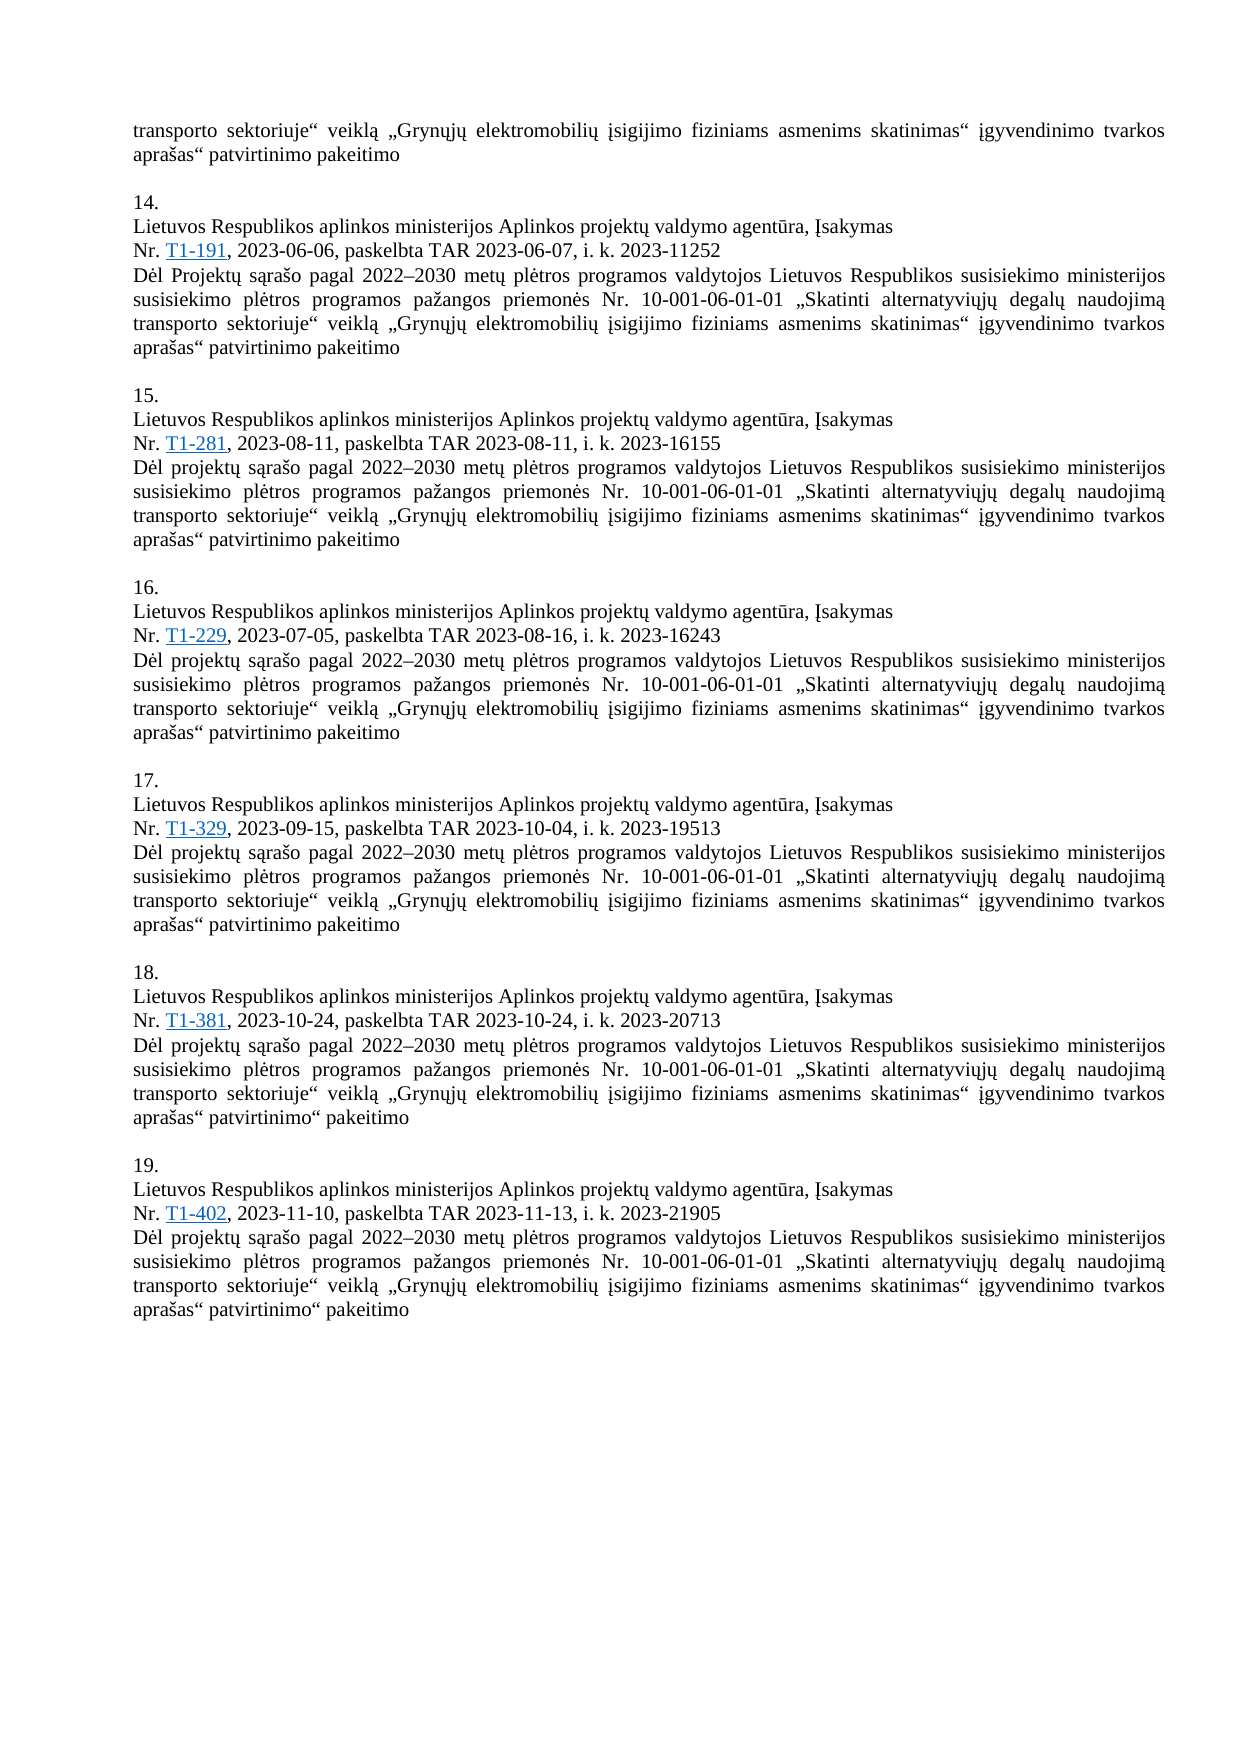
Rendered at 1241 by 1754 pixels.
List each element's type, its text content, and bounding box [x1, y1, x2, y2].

text Lietuvos Respublikos aplinkos ministerijos Aplinkos projektų valdymo agentūra, Įsakymas [133, 792, 1167, 816]
text Lietuvos Respublikos aplinkos ministerijos Aplinkos projektų valdymo agentūra, Įsakymas [133, 407, 1167, 431]
text Nr. T1-402, 2023-11-10, paskelbta TAR 2023-11-13, i. k. 2023-21905 [133, 1201, 1167, 1225]
text Nr. T1-229, 2023-07-05, paskelbta TAR 2023-08-16, i. k. 2023-16243 [133, 623, 1167, 647]
text 15. [133, 383, 1167, 407]
text transporto sektoriuje“ veiklą „Grynųjų elektromobilių įsigijimo fiziniams asmenims skatinimas“ įgyvendinimo tvarkos aprašas“ patvirtinimo pakeitimo [133, 118, 1167, 166]
text Nr. T1-281, 2023-08-11, paskelbta TAR 2023-08-11, i. k. 2023-16155 [133, 431, 1167, 455]
text Nr. T1-191, 2023-06-06, paskelbta TAR 2023-06-07, i. k. 2023-11252 [133, 238, 1167, 262]
text 17. [133, 768, 1167, 792]
text 14. [133, 190, 1167, 214]
text Dėl Projektų sąrašo pagal 2022–2030 metų plėtros programos valdytojos Lietuvos Respublikos susisiekimo ministerijos susisiekimo plėtros programos pažangos priemonės Nr. 10-001-06-01-01 „Skatinti alternatyviųjų degalų naudojimą transporto sektoriuje“ veiklą „Grynųjų elektromobilių įsigijimo fiziniams asmenims skatinimas“ įgyvendinimo tvarkos aprašas“ patvirtinimo pakeitimo [133, 262, 1167, 359]
text Lietuvos Respublikos aplinkos ministerijos Aplinkos projektų valdymo agentūra, Įsakymas [133, 214, 1167, 238]
text Dėl projektų sąrašo pagal 2022–2030 metų plėtros programos valdytojos Lietuvos Respublikos susisiekimo ministerijos susisiekimo plėtros programos pažangos priemonės Nr. 10-001-06-01-01 „Skatinti alternatyviųjų degalų naudojimą transporto sektoriuje“ veiklą „Grynųjų elektromobilių įsigijimo fiziniams asmenims skatinimas“ įgyvendinimo tvarkos aprašas“ patvirtinimo pakeitimo [133, 840, 1167, 936]
text 18. [133, 960, 1167, 984]
text Lietuvos Respublikos aplinkos ministerijos Aplinkos projektų valdymo agentūra, Įsakymas [133, 599, 1167, 623]
text Dėl projektų sąrašo pagal 2022–2030 metų plėtros programos valdytojos Lietuvos Respublikos susisiekimo ministerijos susisiekimo plėtros programos pažangos priemonės Nr. 10-001-06-01-01 „Skatinti alternatyviųjų degalų naudojimą transporto sektoriuje“ veiklą „Grynųjų elektromobilių įsigijimo fiziniams asmenims skatinimas“ įgyvendinimo tvarkos aprašas“ patvirtinimo pakeitimo [133, 455, 1167, 551]
text Lietuvos Respublikos aplinkos ministerijos Aplinkos projektų valdymo agentūra, Įsakymas [133, 1177, 1167, 1201]
text Nr. T1-381, 2023-10-24, paskelbta TAR 2023-10-24, i. k. 2023-20713 [133, 1008, 1167, 1032]
text Lietuvos Respublikos aplinkos ministerijos Aplinkos projektų valdymo agentūra, Įsakymas [133, 984, 1167, 1008]
text Dėl projektų sąrašo pagal 2022–2030 metų plėtros programos valdytojos Lietuvos Respublikos susisiekimo ministerijos susisiekimo plėtros programos pažangos priemonės Nr. 10-001-06-01-01 „Skatinti alternatyviųjų degalų naudojimą transporto sektoriuje“ veiklą „Grynųjų elektromobilių įsigijimo fiziniams asmenims skatinimas“ įgyvendinimo tvarkos aprašas“ patvirtinimo“ pakeitimo [133, 1032, 1167, 1129]
text 19. [133, 1153, 1167, 1177]
text Dėl projektų sąrašo pagal 2022–2030 metų plėtros programos valdytojos Lietuvos Respublikos susisiekimo ministerijos susisiekimo plėtros programos pažangos priemonės Nr. 10-001-06-01-01 „Skatinti alternatyviųjų degalų naudojimą transporto sektoriuje“ veiklą „Grynųjų elektromobilių įsigijimo fiziniams asmenims skatinimas“ įgyvendinimo tvarkos aprašas“ patvirtinimo“ pakeitimo [133, 1225, 1167, 1321]
text Dėl projektų sąrašo pagal 2022–2030 metų plėtros programos valdytojos Lietuvos Respublikos susisiekimo ministerijos susisiekimo plėtros programos pažangos priemonės Nr. 10-001-06-01-01 „Skatinti alternatyviųjų degalų naudojimą transporto sektoriuje“ veiklą „Grynųjų elektromobilių įsigijimo fiziniams asmenims skatinimas“ įgyvendinimo tvarkos aprašas“ patvirtinimo pakeitimo [133, 647, 1167, 744]
text 16. [133, 575, 1167, 599]
text Nr. T1-329, 2023-09-15, paskelbta TAR 2023-10-04, i. k. 2023-19513 [133, 816, 1167, 840]
